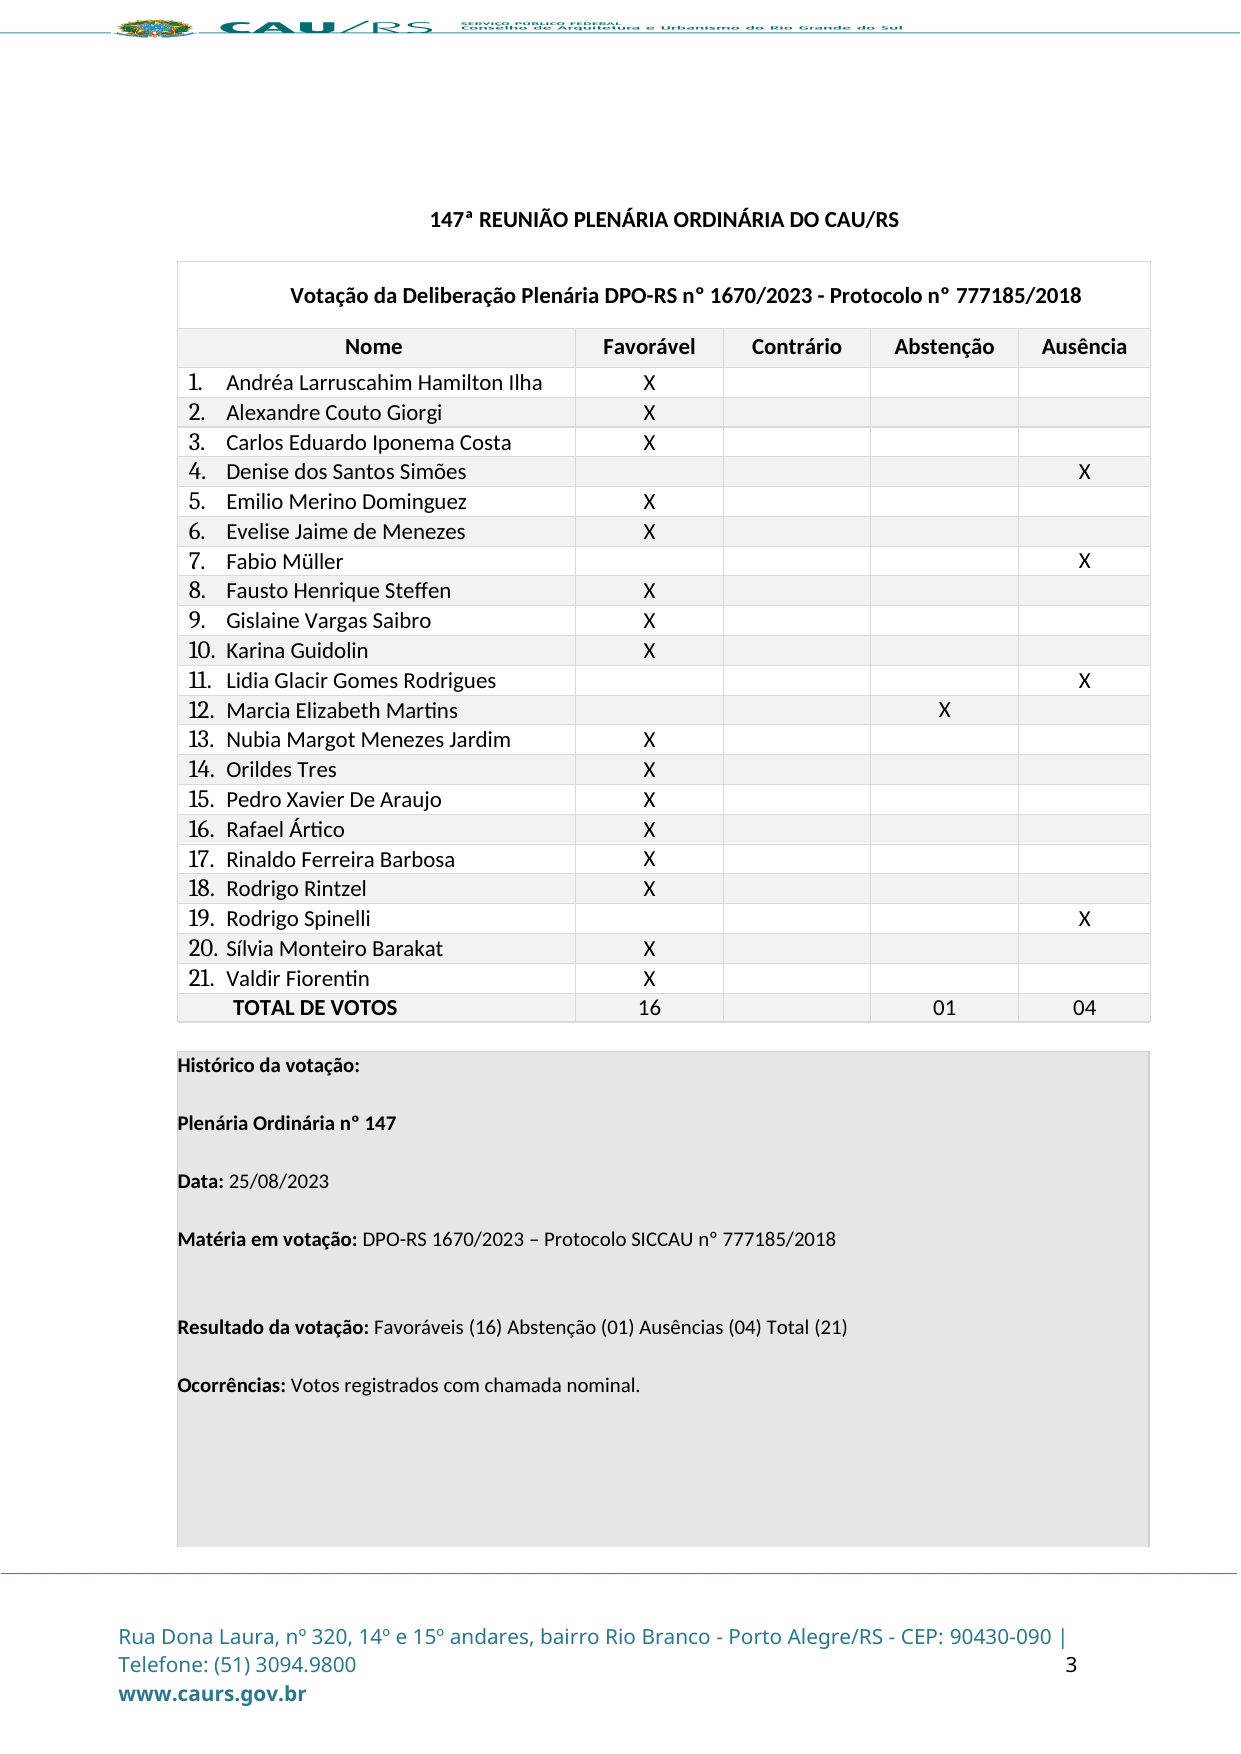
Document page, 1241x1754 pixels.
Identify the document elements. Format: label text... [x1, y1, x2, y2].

table_cell Plenária Ordinária nº 147 [178, 1110, 1148, 1168]
table_cell [576, 696, 723, 724]
table_cell Ausência [1019, 329, 1150, 367]
table_cell [871, 368, 1018, 397]
table_cell X [576, 606, 723, 635]
table_cell [1019, 696, 1150, 724]
table_cell [724, 636, 870, 665]
table_cell X [871, 696, 1018, 724]
table_cell Karina Guidolin [178, 636, 575, 665]
table_cell [724, 785, 870, 814]
table_cell [871, 815, 1018, 843]
table_cell [871, 636, 1018, 665]
table_cell [1019, 487, 1150, 516]
table_cell [724, 368, 870, 397]
table_cell Orildes Tres [178, 755, 575, 784]
table_cell X [576, 517, 723, 546]
table_cell X [1019, 666, 1150, 694]
table_cell [576, 904, 723, 933]
table_cell [724, 904, 870, 933]
table_cell X [576, 845, 723, 873]
table_cell Emilio Merino Dominguez [178, 487, 575, 516]
table_cell [724, 845, 870, 873]
table_cell [723, 1023, 871, 1051]
table_cell X [576, 636, 723, 665]
table_cell Contrário [724, 329, 870, 367]
table_cell [724, 934, 870, 963]
table_cell [871, 725, 1018, 754]
table_cell [871, 1023, 1018, 1051]
table_cell Ocorrências: Votos registrados com chamada nominal. [178, 1372, 1148, 1547]
table_cell [724, 457, 870, 486]
table_cell [1019, 517, 1150, 546]
table_cell [724, 576, 870, 605]
table_cell 16 [576, 994, 723, 1021]
table_cell [871, 785, 1018, 814]
table_cell [724, 874, 870, 903]
table_cell Resultado da votação: Favoráveis (16) Abstenção (01) Ausências (04) Total (21) [178, 1314, 1148, 1372]
table_cell [724, 725, 870, 754]
table_cell Abstenção [871, 329, 1018, 367]
table_cell Data: 25/08/2023 Matéria em votação: DPO-RS 1670/2023 – Protocolo SICCAU nº 777185/2018 [178, 1168, 1148, 1314]
text 147ª REUNIÃO PLENÁRIA ORDINÁRIA DO CAU/RS [177, 205, 1152, 233]
table_cell Pedro Xavier De Araujo [178, 785, 575, 814]
table_cell X [576, 487, 723, 516]
table_cell Andréa Larruscahim Hamilton Ilha [178, 368, 575, 397]
table_cell [1018, 1023, 1151, 1051]
table_cell Fabio Müller [178, 547, 575, 575]
table_cell [1019, 606, 1150, 635]
table_cell X [576, 785, 723, 814]
table_cell [871, 874, 1018, 903]
table_cell Carlos Eduardo Iponema Costa [178, 428, 575, 456]
table_cell [871, 457, 1018, 486]
table_cell TOTAL DE VOTOS [178, 994, 575, 1021]
table_cell Evelise Jaime de Menezes [178, 517, 575, 546]
table_cell [871, 964, 1018, 992]
table_cell Rinaldo Ferreira Barbosa [178, 845, 575, 873]
table_cell [871, 934, 1018, 963]
table_cell X [576, 964, 723, 992]
table_cell [1019, 815, 1150, 843]
table_cell Lidia Glacir Gomes Rodrigues [178, 666, 575, 694]
table_cell [724, 398, 870, 426]
table_cell [724, 666, 870, 694]
table_cell X [576, 725, 723, 754]
table_cell [871, 904, 1018, 933]
table_cell [1019, 874, 1150, 903]
table_cell Favorável [576, 329, 723, 367]
table_cell X [576, 934, 723, 963]
table_cell [871, 487, 1018, 516]
table_cell Fausto Henrique Steffen [178, 576, 575, 605]
table_cell [1019, 398, 1150, 426]
table_cell Nome [178, 329, 575, 367]
table_cell [724, 964, 870, 992]
table_cell [871, 398, 1018, 426]
table_cell [576, 666, 723, 694]
table_cell [1019, 428, 1150, 456]
table_cell Rafael Ártico [178, 815, 575, 843]
table_cell 01 [871, 994, 1018, 1021]
table_cell Nubia Margot Menezes Jardim [178, 725, 575, 754]
table_cell Marcia Elizabeth Martins [178, 696, 575, 724]
table_cell [724, 696, 870, 724]
table_cell Rodrigo Rintzel [178, 874, 575, 903]
table_cell [724, 547, 870, 575]
table_cell X [1019, 457, 1150, 486]
table_cell [871, 755, 1018, 784]
table_cell Rodrigo Spinelli [178, 904, 575, 933]
table_cell [871, 428, 1018, 456]
table_cell [724, 755, 870, 784]
table_cell X [1019, 904, 1150, 933]
table_cell Alexandre Couto Giorgi [178, 398, 575, 426]
table_cell X [576, 815, 723, 843]
table_cell [724, 606, 870, 635]
table_cell [871, 547, 1018, 575]
table_cell 04 [1019, 994, 1150, 1021]
table_cell Sílvia Monteiro Barakat [178, 934, 575, 963]
table_cell X [576, 398, 723, 426]
table_cell [1019, 725, 1150, 754]
table_cell [724, 428, 870, 456]
table_cell X [576, 368, 723, 397]
table_cell [1019, 964, 1150, 992]
table_cell Valdir Fiorentin [178, 964, 575, 992]
table_cell [576, 547, 723, 575]
table_cell Denise dos Santos Simões [178, 457, 575, 486]
table_cell [1019, 785, 1150, 814]
table_cell X [1019, 547, 1150, 575]
table_cell [871, 576, 1018, 605]
table_cell X [576, 576, 723, 605]
table_header Histórico da votação: [178, 1052, 1148, 1110]
table_cell [1019, 636, 1150, 665]
table_cell [576, 457, 723, 486]
table_cell [1019, 368, 1150, 397]
table_cell [871, 517, 1018, 546]
table_cell [1019, 934, 1150, 963]
table_cell [1019, 576, 1150, 605]
table_cell [724, 994, 870, 1021]
table_header Votação da Deliberação Plenária DPO-RS nº 1670/2023 - Protocolo nº 777185/2018 [178, 262, 1150, 328]
table_cell [1019, 755, 1150, 784]
table_cell Gislaine Vargas Saibro [178, 606, 575, 635]
table_cell [1019, 845, 1150, 873]
table_cell [871, 666, 1018, 694]
table_cell X [576, 755, 723, 784]
table_cell [871, 845, 1018, 873]
table_cell [724, 487, 870, 516]
table_cell [871, 606, 1018, 635]
table_cell X [576, 874, 723, 903]
table_cell [724, 815, 870, 843]
table_cell [724, 517, 870, 546]
table_cell [177, 1023, 723, 1051]
table_cell X [576, 428, 723, 456]
